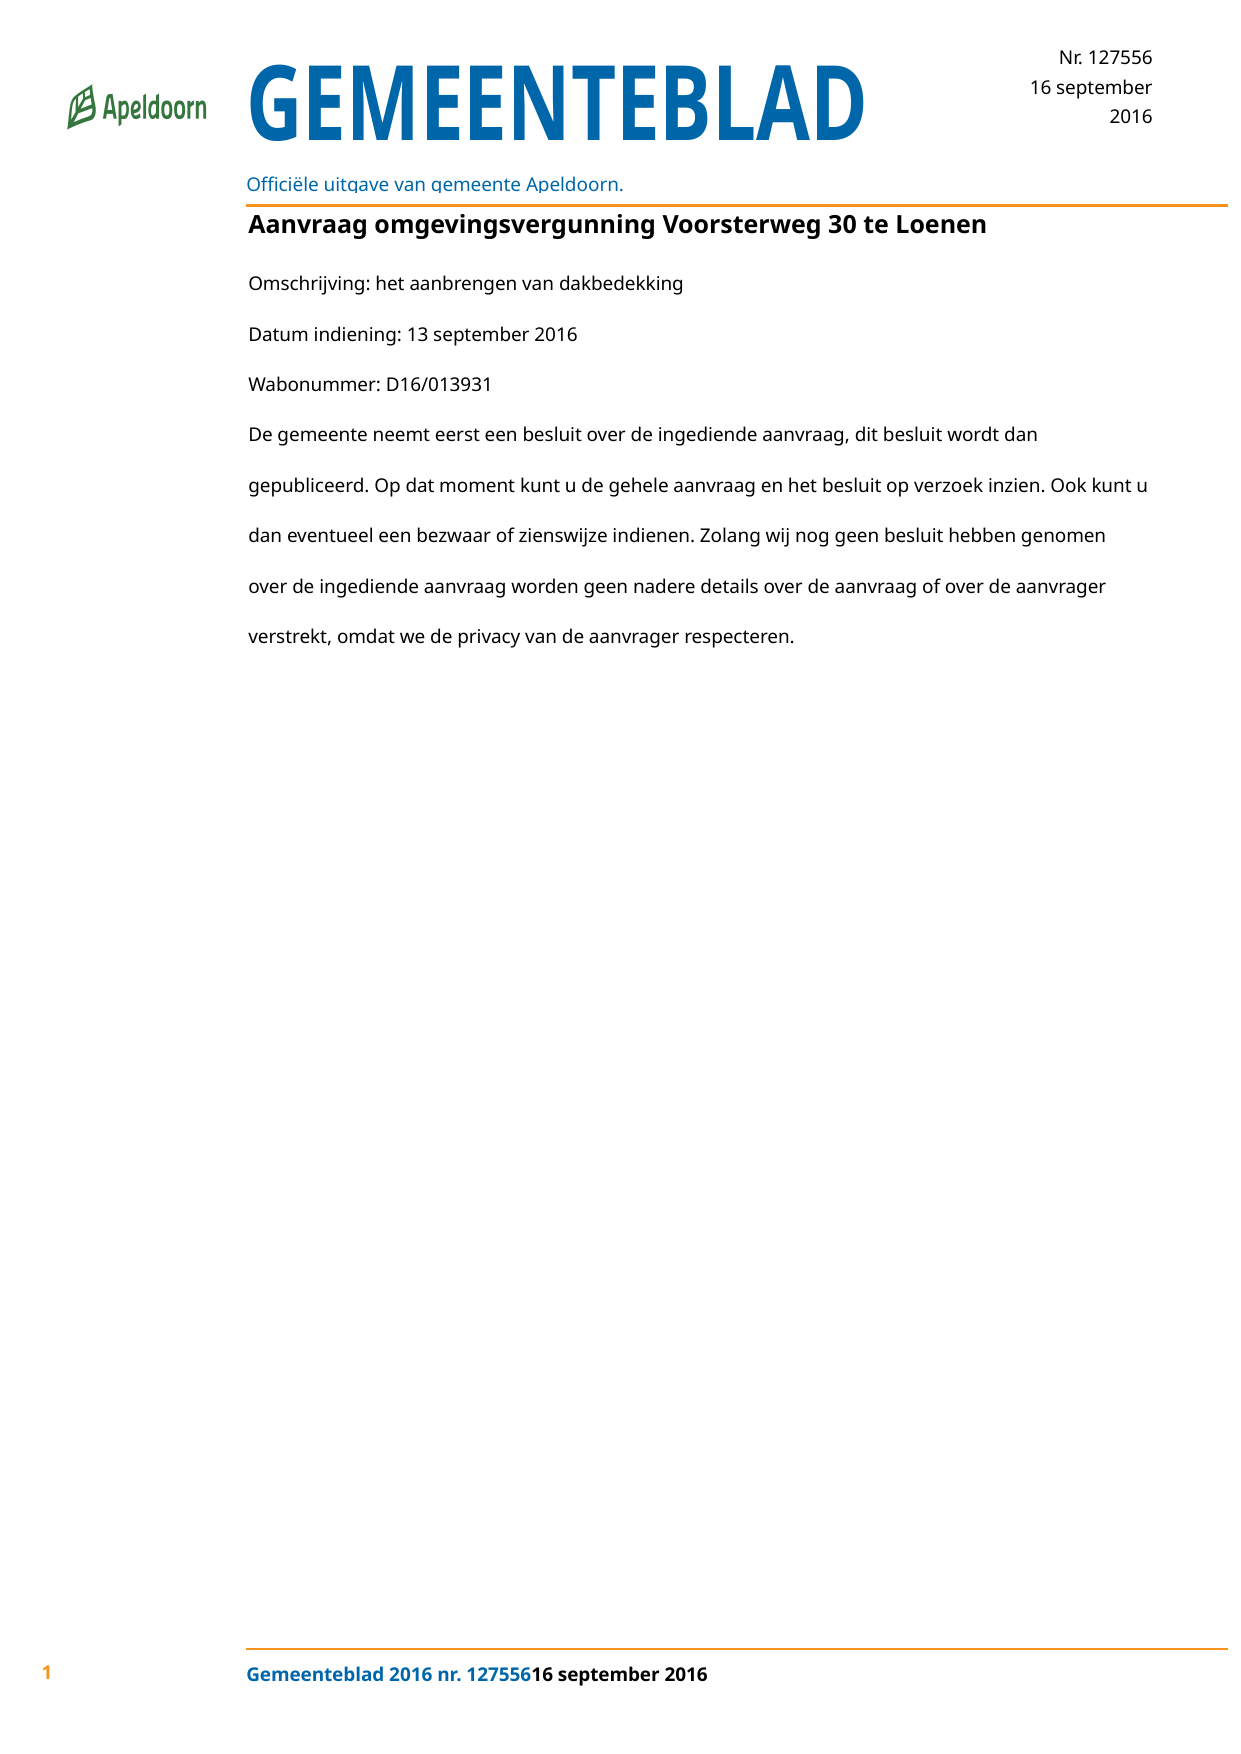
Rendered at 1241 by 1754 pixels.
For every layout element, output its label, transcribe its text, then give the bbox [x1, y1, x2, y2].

text Aanvraag omgevingsvergunning Voorsterweg 30 te Loenen [248, 207, 1152, 241]
text dan eventueel een bezwaar of zienswijze indienen. Zolang wij nog geen besluit hebben genomen [248, 522, 1152, 548]
text Datum indiening: 13 september 2016 [248, 321, 1152, 346]
text De gemeente neemt eerst een besluit over de ingediende aanvraag, dit besluit wordt dan [248, 422, 1152, 447]
text over de ingediende aanvraag worden geen nadere details over de aanvraag of over de aanvrager [248, 573, 1152, 598]
text gepubliceerd. Op dat moment kunt u de gehele aanvraag en het besluit op verzoek inzien. Ook kunt u [248, 472, 1152, 498]
picture [41, 47, 231, 172]
text Wabonummer: D16/013931 [248, 371, 1152, 397]
text verstrekt, omdat we de privacy van de aanvrager respecteren. [248, 623, 1152, 649]
text Omschrijving: het aanbrengen van dakbedekking [248, 270, 1152, 296]
